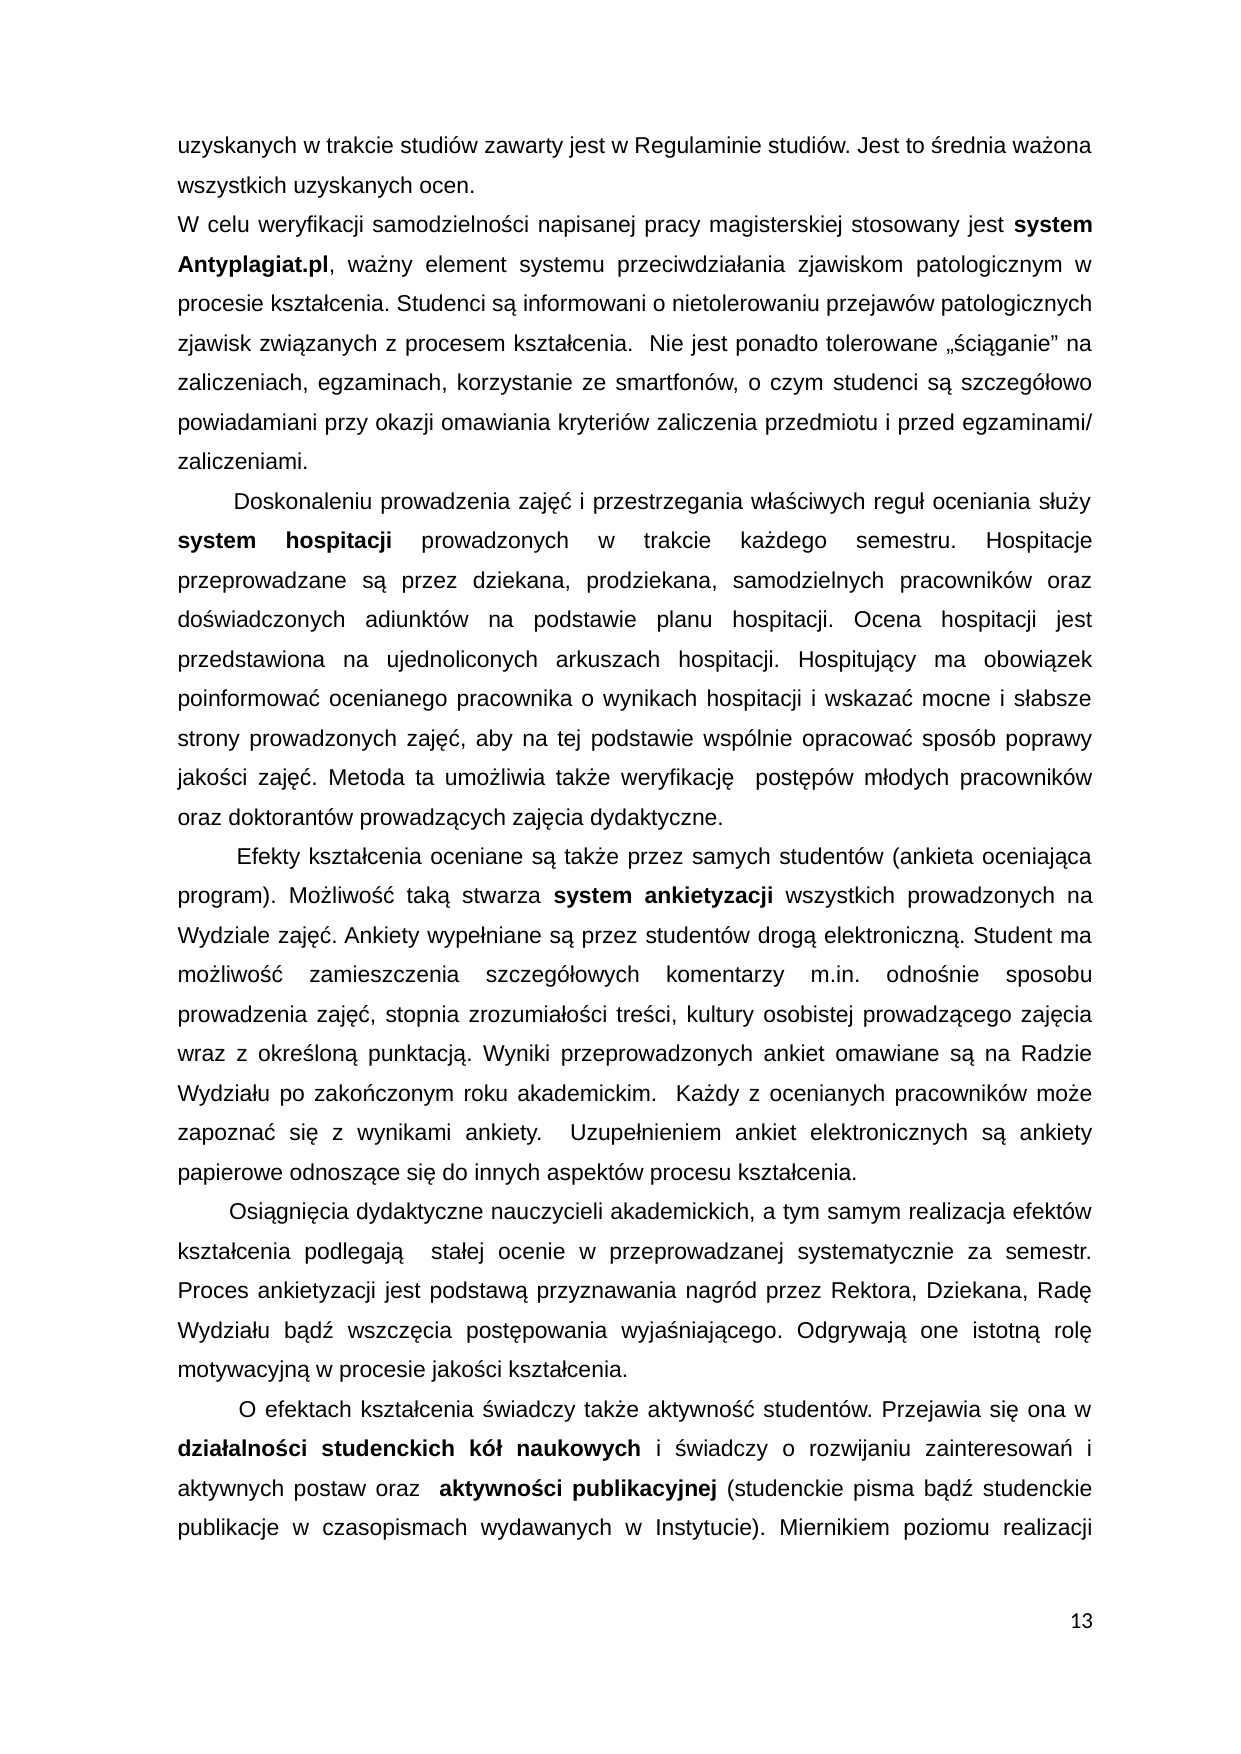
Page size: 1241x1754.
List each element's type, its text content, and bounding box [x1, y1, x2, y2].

list O efektach kształcenia świadczy także aktywność studentów. Przejawia się ona w działalności studenckich kół naukowych i świadczy o rozwijaniu zainteresowań i aktywnych postaw oraz aktywności publikacyjnej (studenckie pisma bądź studenckie publikacje w czasopismach wydawanych w Instytucie). Miernikiem poziomu realizacji [177, 1396, 1093, 1540]
list Efekty kształcenia oceniane są także przez samych studentów (ankieta oceniająca program). Możliwość taką stwarza system ankietyzacji wszystkich prowadzonych na Wydziale zajęć. Ankiety wypełniane są przez studentów drogą elektroniczną. Student ma możliwość zamieszczenia szczegółowych komentarzy m.in. odnośnie sposobu prowadzenia zajęć, stopnia zrozumiałości treści, kultury osobistej prowadzącego zajęcia wraz z określoną punktacją. Wyniki przeprowadzonych ankiet omawiane są na Radzie Wydziału po zakończonym roku akademickim. Każdy z ocenianych pracowników może zapoznać się z wynikami ankiety. Uzupełnieniem ankiet elektronicznych są ankiety papierowe odnoszące się do innych aspektów procesu kształcenia. [177, 843, 1093, 1185]
text Osiągnięcia dydaktyczne nauczycieli akademickich, a tym samym realizacja efektów kształcenia podlegają stałej ocenie w przeprowadzanej systematycznie za semestr. Proces ankietyzacji jest podstawą przyznawania nagród przez Rektora, Dziekana, Radę Wydziału bądź wszczęcia postępowania wyjaśniającego. Odgrywają one istotną rolę motywacyjną w procesie jakości kształcenia. [177, 1198, 1093, 1382]
text uzyskanych w trakcie studiów zawarty jest w Regulaminie studiów. Jest to średnia ważona wszystkich uzyskanych ocen. [177, 132, 1093, 198]
list Doskonaleniu prowadzenia zajęć i przestrzegania właściwych reguł oceniania służy system hospitacji prowadzonych w trakcie każdego semestru. Hospitacje przeprowadzane są przez dziekana, prodziekana, samodzielnych pracowników oraz doświadczonych adiunktów na podstawie planu hospitacji. Ocena hospitacji jest przedstawiona na ujednoliconych arkuszach hospitacji. Hospitujący ma obowiązek poinformować ocenianego pracownika o wynikach hospitacji i wskazać mocne i słabsze strony prowadzonych zajęć, aby na tej podstawie wspólnie opracować sposób poprawy jakości zajęć. Metoda ta umożliwia także weryfikację postępów młodych pracowników oraz doktorantów prowadzących zajęcia dydaktyczne. [177, 488, 1093, 830]
list W celu weryfikacji samodzielności napisanej pracy magisterskiej stosowany jest system Antyplagiat.pl, ważny element systemu przeciwdziałania zjawiskom patologicznym w procesie kształcenia. Studenci są informowani o nietolerowaniu przejawów patologicznych zjawisk związanych z procesem kształcenia. Nie jest ponadto tolerowane „ściąganie” na zaliczeniach, egzaminach, korzystanie ze smartfonów, o czym studenci są szczegółowo powiadamiani przy okazji omawiania kryteriów zaliczenia przedmiotu i przed egzaminami/ zaliczeniami. [177, 211, 1093, 474]
